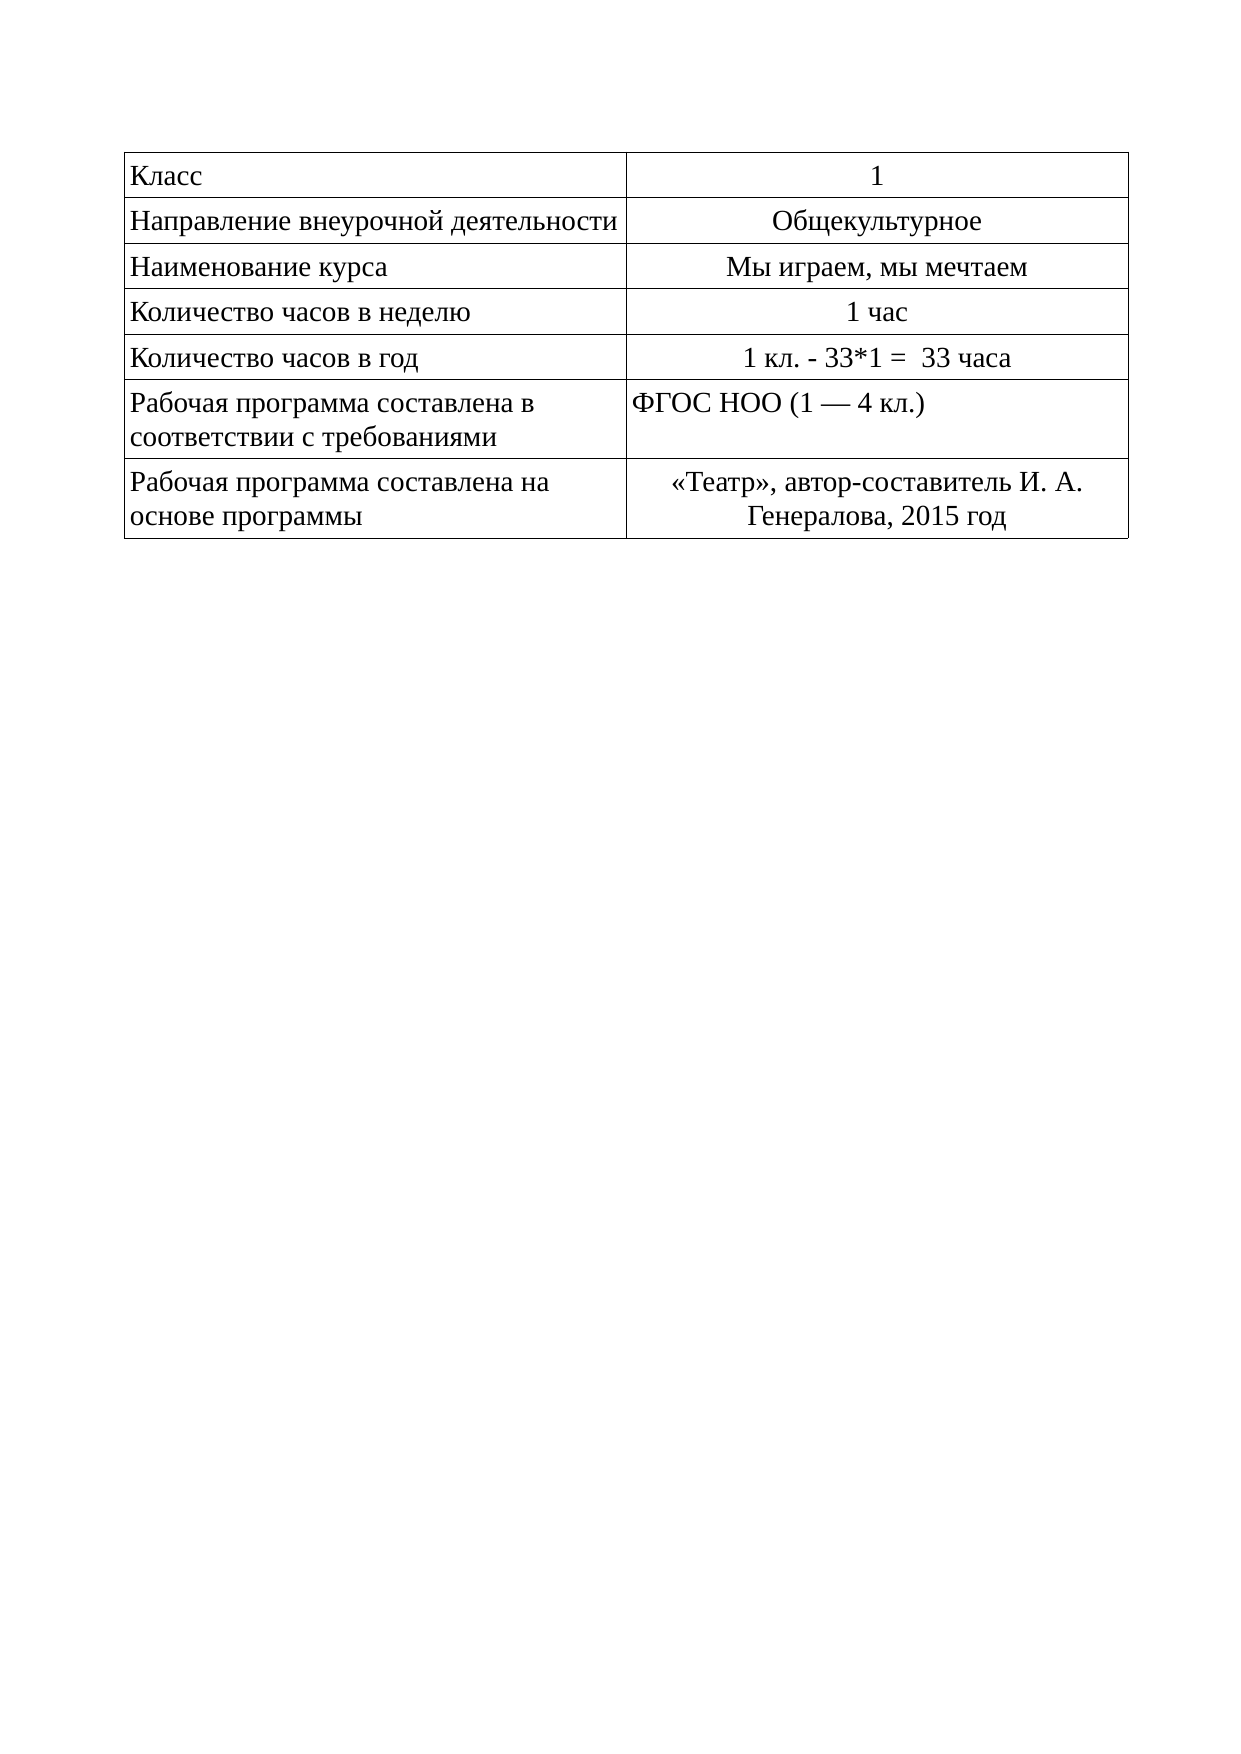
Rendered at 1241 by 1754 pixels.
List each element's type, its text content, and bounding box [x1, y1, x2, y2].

table_cell Рабочая программа составлена в соответствии с требованиями [125, 380, 626, 458]
table_header Класс [125, 153, 626, 197]
table_cell Направление внеурочной деятельности [125, 198, 626, 243]
table_header 1 [627, 153, 1128, 197]
table_cell 1 час [627, 289, 1128, 334]
table_cell 1 кл. - 33*1 = 33 часа [627, 335, 1128, 379]
table_cell Общекультурное [627, 198, 1128, 243]
table_cell Рабочая программа составлена на основе программы [125, 459, 626, 537]
table_cell Количество часов в неделю [125, 289, 626, 334]
table_cell ФГОС НОО (1 — 4 кл.) [627, 380, 1128, 458]
table_cell Наименование курса [125, 244, 626, 288]
table_cell Мы играем, мы мечтаем [627, 244, 1128, 288]
table_cell «Театр», автор-составитель И. А. Генералова, 2015 год [627, 459, 1128, 537]
table_cell Количество часов в год [125, 335, 626, 379]
